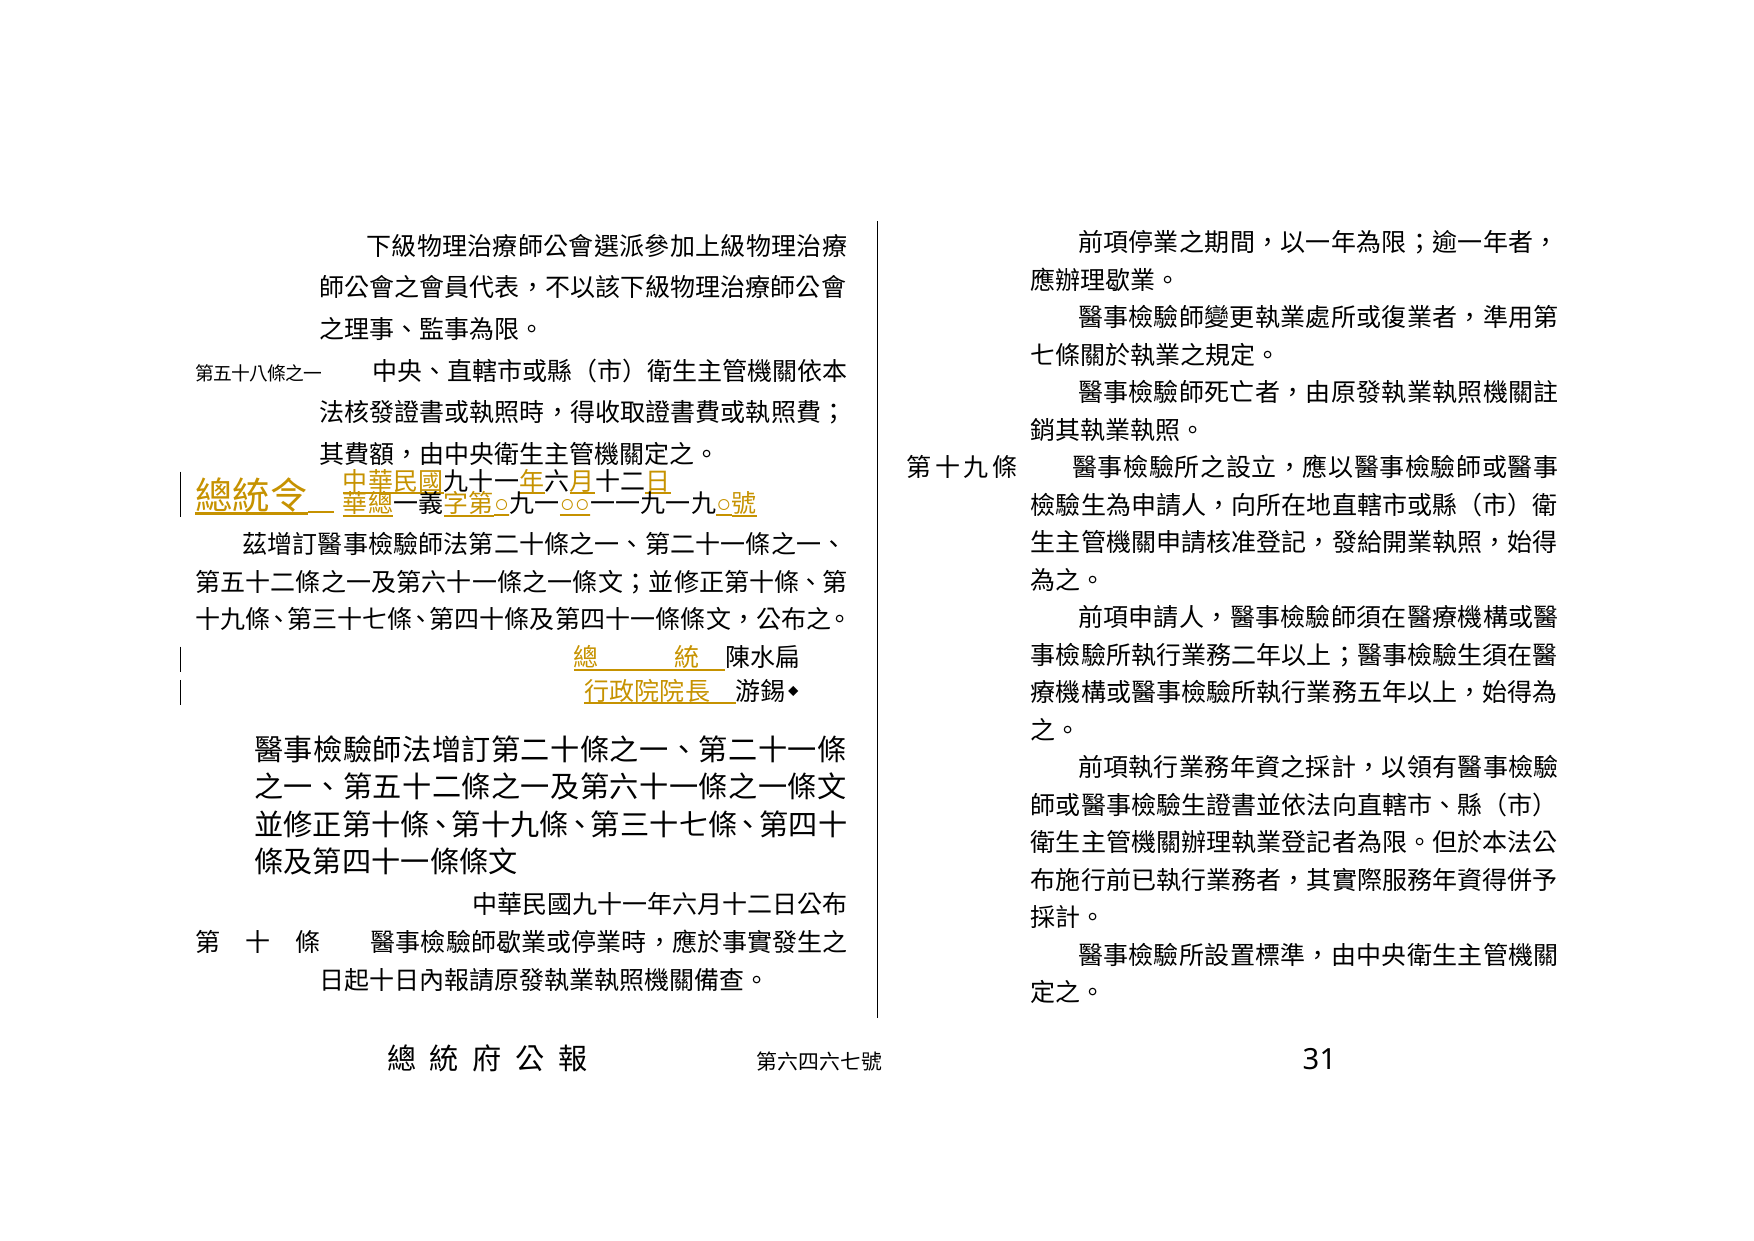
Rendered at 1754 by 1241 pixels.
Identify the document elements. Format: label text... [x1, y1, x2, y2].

text 醫事檢驗師變更執業處所或復業者，準用第七條關於執業之規定。 [1031, 297, 1559, 372]
text 醫事檢驗師死亡者，由原發執業執照機關註銷其執業執照。 [1031, 372, 1559, 447]
text 行政院院長 游錫 [195, 680, 800, 705]
text 下級物理治療師公會選派參加上級物理治療師公會之會員代表，不以該下級物理治療師公會之理事、監事為限。 [319, 222, 847, 347]
text 第十九條 醫事檢驗所之設立，應以醫事檢驗師或醫事檢驗生為申請人，向所在地直轄市或縣（市）衛生主管機關申請核准登記，發給開業執照，始得為之。 [907, 447, 1559, 597]
text 醫事檢驗所設置標準，由中央衛生主管機關定之。 [1031, 934, 1559, 1009]
text 第 十 條 醫事檢驗師歇業或停業時，應於事實發生之日起十日內報請原發執業執照機關備查。 [195, 922, 847, 997]
text 茲增訂醫事檢驗師法第二十條之一、第二十一條之一、第五十二條之一及第六十一條之一條文；並修正第十條、第十九條、第三十七條、第四十條及第四十一條條文，公布之。 [195, 524, 847, 636]
text 前項執行業務年資之採計，以領有醫事檢驗師或醫事檢驗生證書並依法向直轄市、縣（市）衛生主管機關辦理執業登記者為限。但於本法公布施行前已執行業務者，其實際服務年資得併予採計。 [1031, 747, 1559, 934]
text 前項申請人，醫事檢驗師須在醫療機構或醫事檢驗所執行業務二年以上；醫事檢驗生須在醫療機構或醫事檢驗所執行業務五年以上，始得為之。 [1031, 597, 1559, 747]
table_header 中華民國九十一年六月十二日 華總一義字第○九一○○一一九一九○號 [340, 472, 852, 517]
text 中華民國九十一年六月十二日公布 [195, 880, 847, 922]
text 第五十八條之一 中央、直轄市或縣（市）衛生主管機關依本法核發證書或執照時，得收取證書費或執照費；其費額，由中央衛生主管機關定之。 [195, 347, 847, 472]
text 前項停業之期間，以一年為限；逾一年者，應辦理歇業。 [1031, 222, 1559, 297]
text 總 統 陳水扁 [195, 647, 800, 672]
table_header 總統令 [192, 472, 340, 517]
text 醫事檢驗師法增訂第二十條之一、第二十一條之一、第五十二條之一及第六十一條之一條文；並修正第十條、第十九條、第三十七條、第四十條及第四十一條條文 [254, 730, 847, 880]
